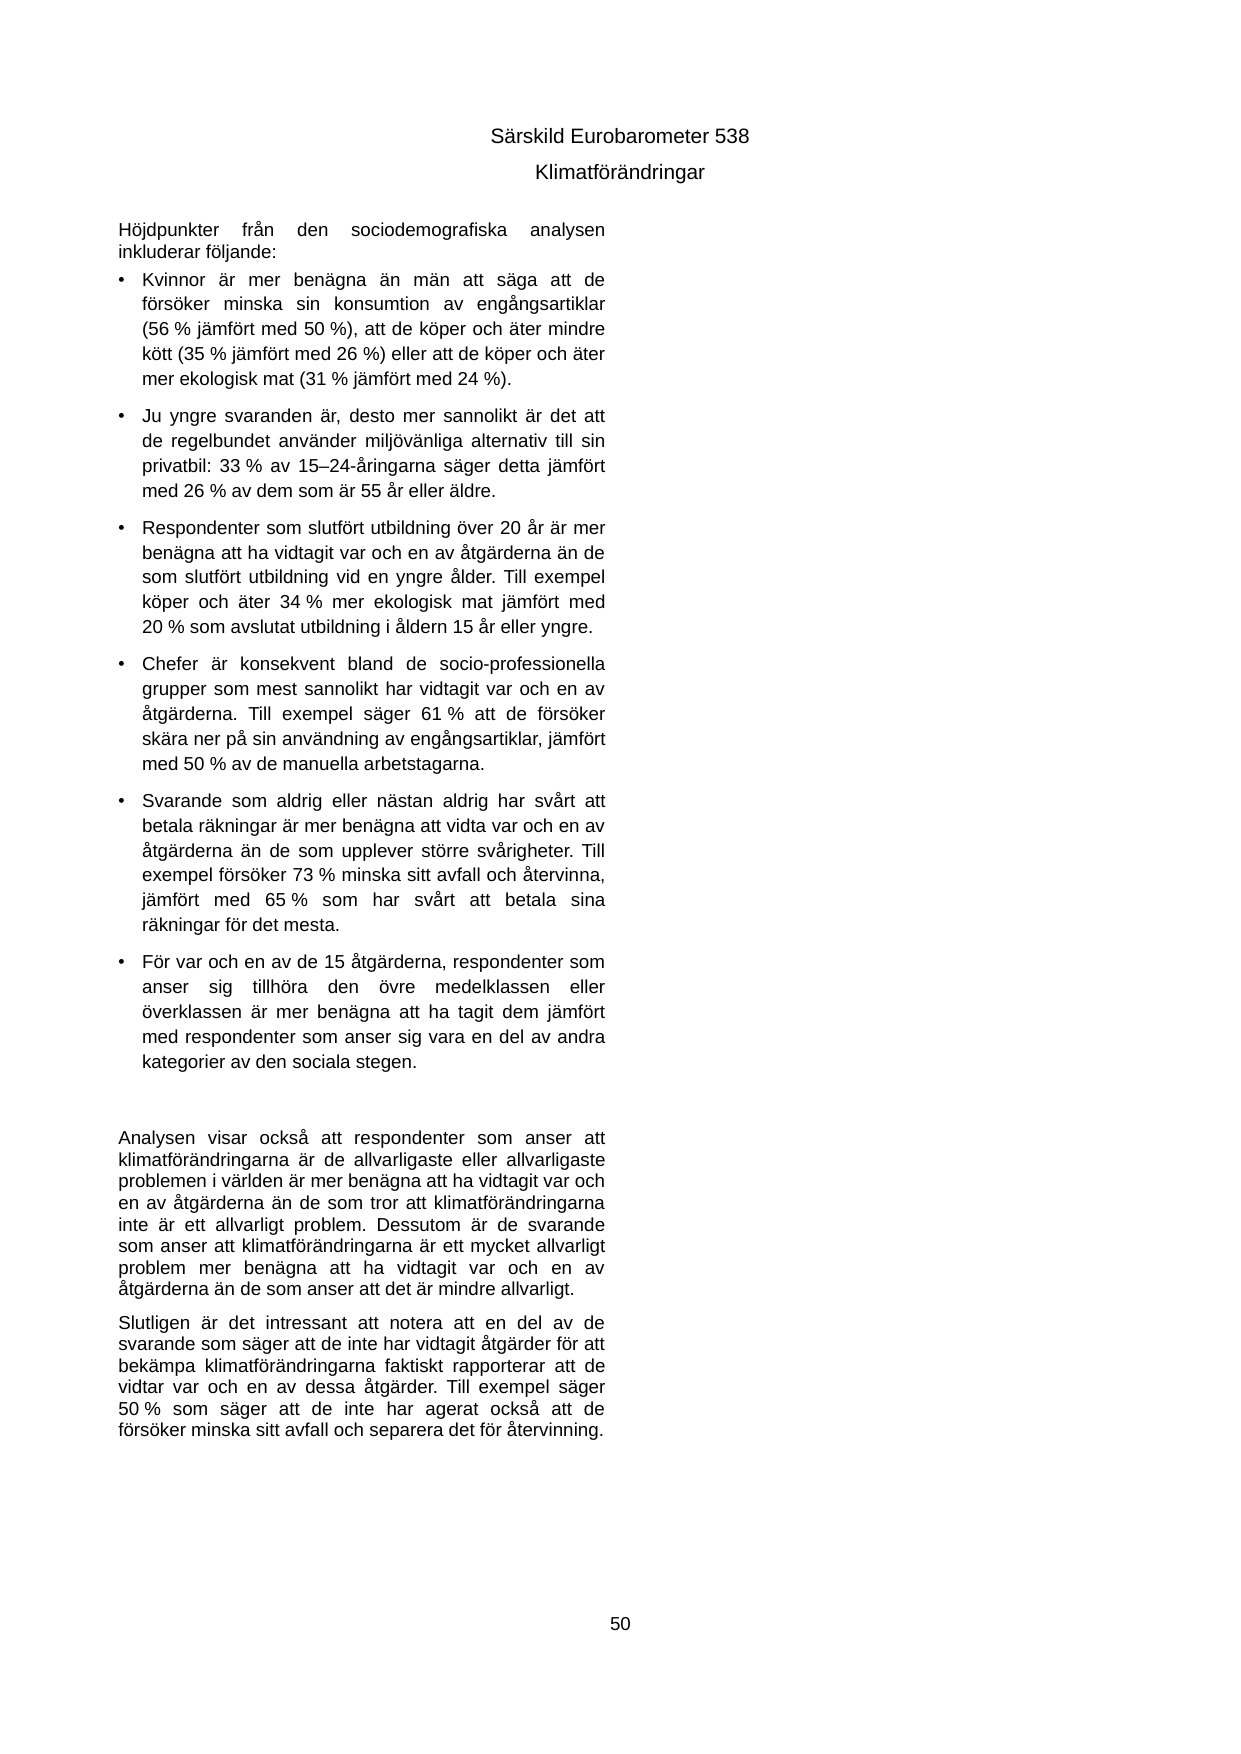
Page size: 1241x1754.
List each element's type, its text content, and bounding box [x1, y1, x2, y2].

text Slutligen är det intressant att notera att en del av de svarande som säger att de inte har vidtagit åtgärder för att bekämpa klimatförändringarna faktiskt rapporterar att de vidtar var och en av dessa åtgärder. Till exempel säger 50 % som säger att de inte har agerat också att de försöker minska sitt avfall och separera det för återvinning. [118, 1311, 605, 1441]
text Höjdpunkter från den sociodemografiska analysen inkluderar följande: [118, 219, 605, 262]
list För var och en av de 15 åtgärderna, respondenter som anser sig tillhöra den övre medelklassen eller överklassen är mer benägna att ha tagit dem jämfört med respondenter som anser sig vara en del av andra kategorier av den sociala stegen. [118, 951, 605, 1072]
list Kvinnor är mer benägna än män att säga att de försöker minska sin konsumtion av engångsartiklar (56 % jämfört med 50 %), att de köper och äter mindre kött (35 % jämfört med 26 %) eller att de köper och äter mer ekologisk mat (31 % jämfört med 24 %). [118, 268, 605, 389]
list Svarande som aldrig eller nästan aldrig har svårt att betala räkningar är mer benägna att vidta var och en av åtgärderna än de som upplever större svårigheter. Till exempel försöker 73 % minska sitt avfall och återvinna, jämfört med 65 % som har svårt att betala sina räkningar för det mesta. [118, 790, 605, 935]
list Ju yngre svaranden är, desto mer sannolikt är det att de regelbundet använder miljövänliga alternativ till sin privatbil: 33 % av 15–24-åringarna säger detta jämfört med 26 % av dem som är 55 år eller äldre. [118, 405, 605, 501]
text Analysen visar också att respondenter som anser att klimatförändringarna är de allvarligaste eller allvarligaste problemen i världen är mer benägna att ha vidtagit var och en av åtgärderna än de som tror att klimatförändringarna inte är ett allvarligt problem. Dessutom är de svarande som anser att klimatförändringarna är ett mycket allvarligt problem mer benägna att ha vidtagit var och en av åtgärderna än de som anser att det är mindre allvarligt. [118, 1127, 605, 1299]
list Respondenter som slutfört utbildning över 20 år är mer benägna att ha vidtagit var och en av åtgärderna än de som slutfört utbildning vid en yngre ålder. Till exempel köper och äter 34 % mer ekologisk mat jämfört med 20 % som avslutat utbildning i åldern 15 år eller yngre. [118, 517, 605, 637]
list Chefer är konsekvent bland de socio-professionella grupper som mest sannolikt har vidtagit var och en av åtgärderna. Till exempel säger 61 % att de försöker skära ner på sin användning av engångsartiklar, jämfört med 50 % av de manuella arbetstagarna. [118, 653, 605, 774]
